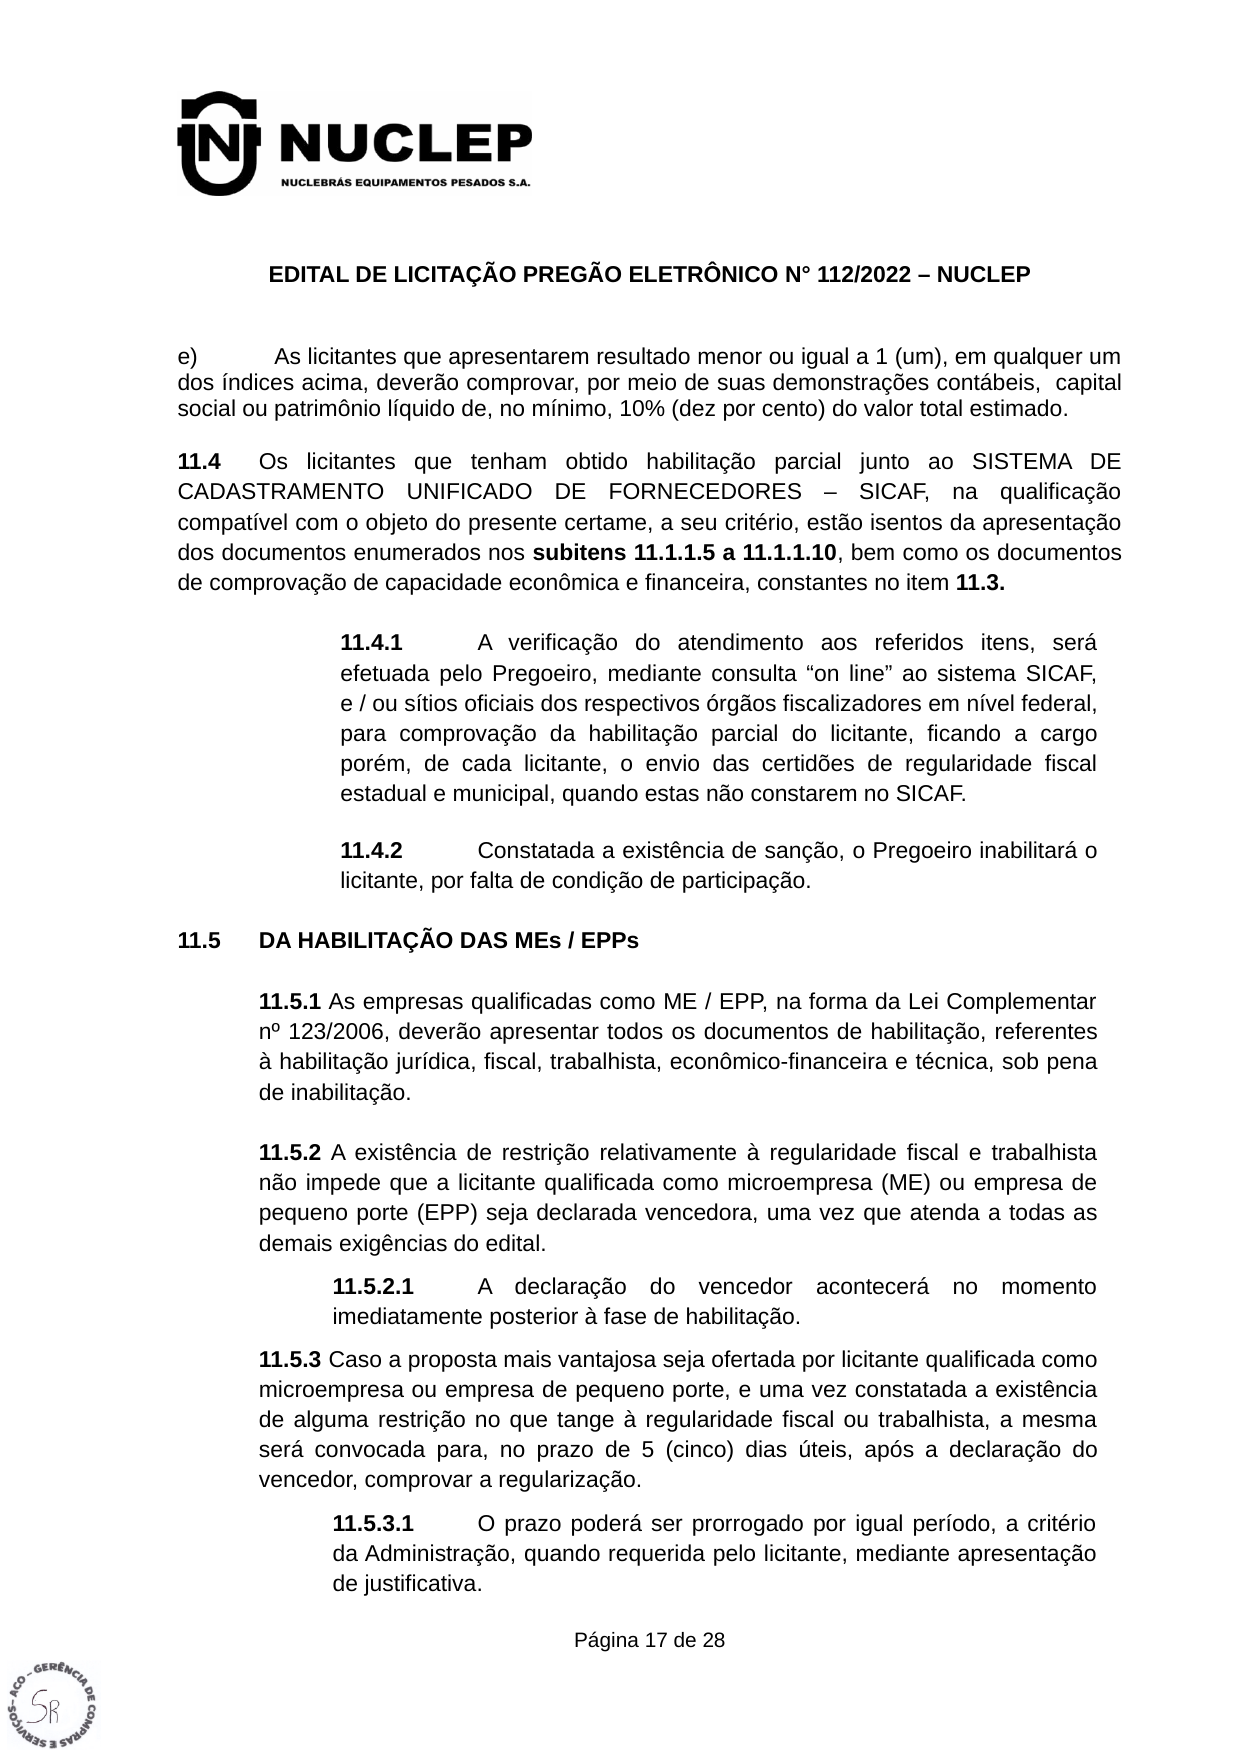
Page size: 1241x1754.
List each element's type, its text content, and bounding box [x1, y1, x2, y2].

list A declaração do vencedor acontecerá no momento imediatamente posterior à fase de habilitação. [332, 1273, 1097, 1329]
list O prazo poderá ser prorrogado por igual período, a critério da Administração, quando requerida pelo licitante, mediante apresentação de justificativa. [332, 1509, 1097, 1596]
picture [6, 1660, 103, 1750]
list Constatada a existência de sanção, o Pregoeiro inabilitará o licitante, por falta de condição de participação. [340, 837, 1098, 893]
list DA HABILITAÇÃO DAS MEs / EPPs [177, 927, 1122, 954]
list As licitantes que apresentarem resultado menor ou igual a 1 (um), em qualquer um dos índices acima, deverão comprovar, por meio de suas demonstrações contábeis, capital social ou patrimônio líquido de, no mínimo, 10% (dez por cento) do valor total estimado. [177, 343, 1122, 422]
list Os licitantes que tenham obtido habilitação parcial junto ao SISTEMA DE CADASTRAMENTO UNIFICADO DE FORNECEDORES – SICAF, na qualificação compatível com o objeto do presente certame, a seu critério, estão isentos da apresentação dos documentos enumerados nos subitens 11.1.1.5 a 11.1.1.10, bem como os documentos de comprovação de capacidade econômica e financeira, constantes no item 11.3. [177, 448, 1122, 595]
list A verificação do atendimento aos referidos itens, será efetuada pelo Pregoeiro, mediante consulta “on line” ao sistema SICAF, e / ou sítios oficiais dos respectivos órgãos fiscalizadores em nível federal, para comprovação da habilitação parcial do licitante, ficando a cargo porém, de cada licitante, o envio das certidões de regularidade fiscal estadual e municipal, quando estas não constarem no SICAF. [340, 629, 1098, 807]
list Caso a proposta mais vantajosa seja ofertada por licitante qualificada como microempresa ou empresa de pequeno porte, e uma vez constatada a existência de alguma restrição no que tange à regularidade fiscal ou trabalhista, a mesma será convocada para, no prazo de 5 (cinco) dias úteis, após a declaração do vencedor, comprovar a regularização. [259, 1346, 1098, 1493]
list A existência de restrição relativamente à regularidade fiscal e trabalhista não impede que a licitante qualificada como microempresa (ME) ou empresa de pequeno porte (EPP) seja declarada vencedora, uma vez que atenda a todas as demais exigências do edital. [259, 1139, 1098, 1256]
picture [177, 91, 532, 196]
list As empresas qualificadas como ME / EPP, na forma da Lei Complementar nº 123/2006, deverão apresentar todos os documentos de habilitação, referentes à habilitação jurídica, fiscal, trabalhista, econômico-financeira e técnica, sob pena de inabilitação. [259, 988, 1098, 1105]
